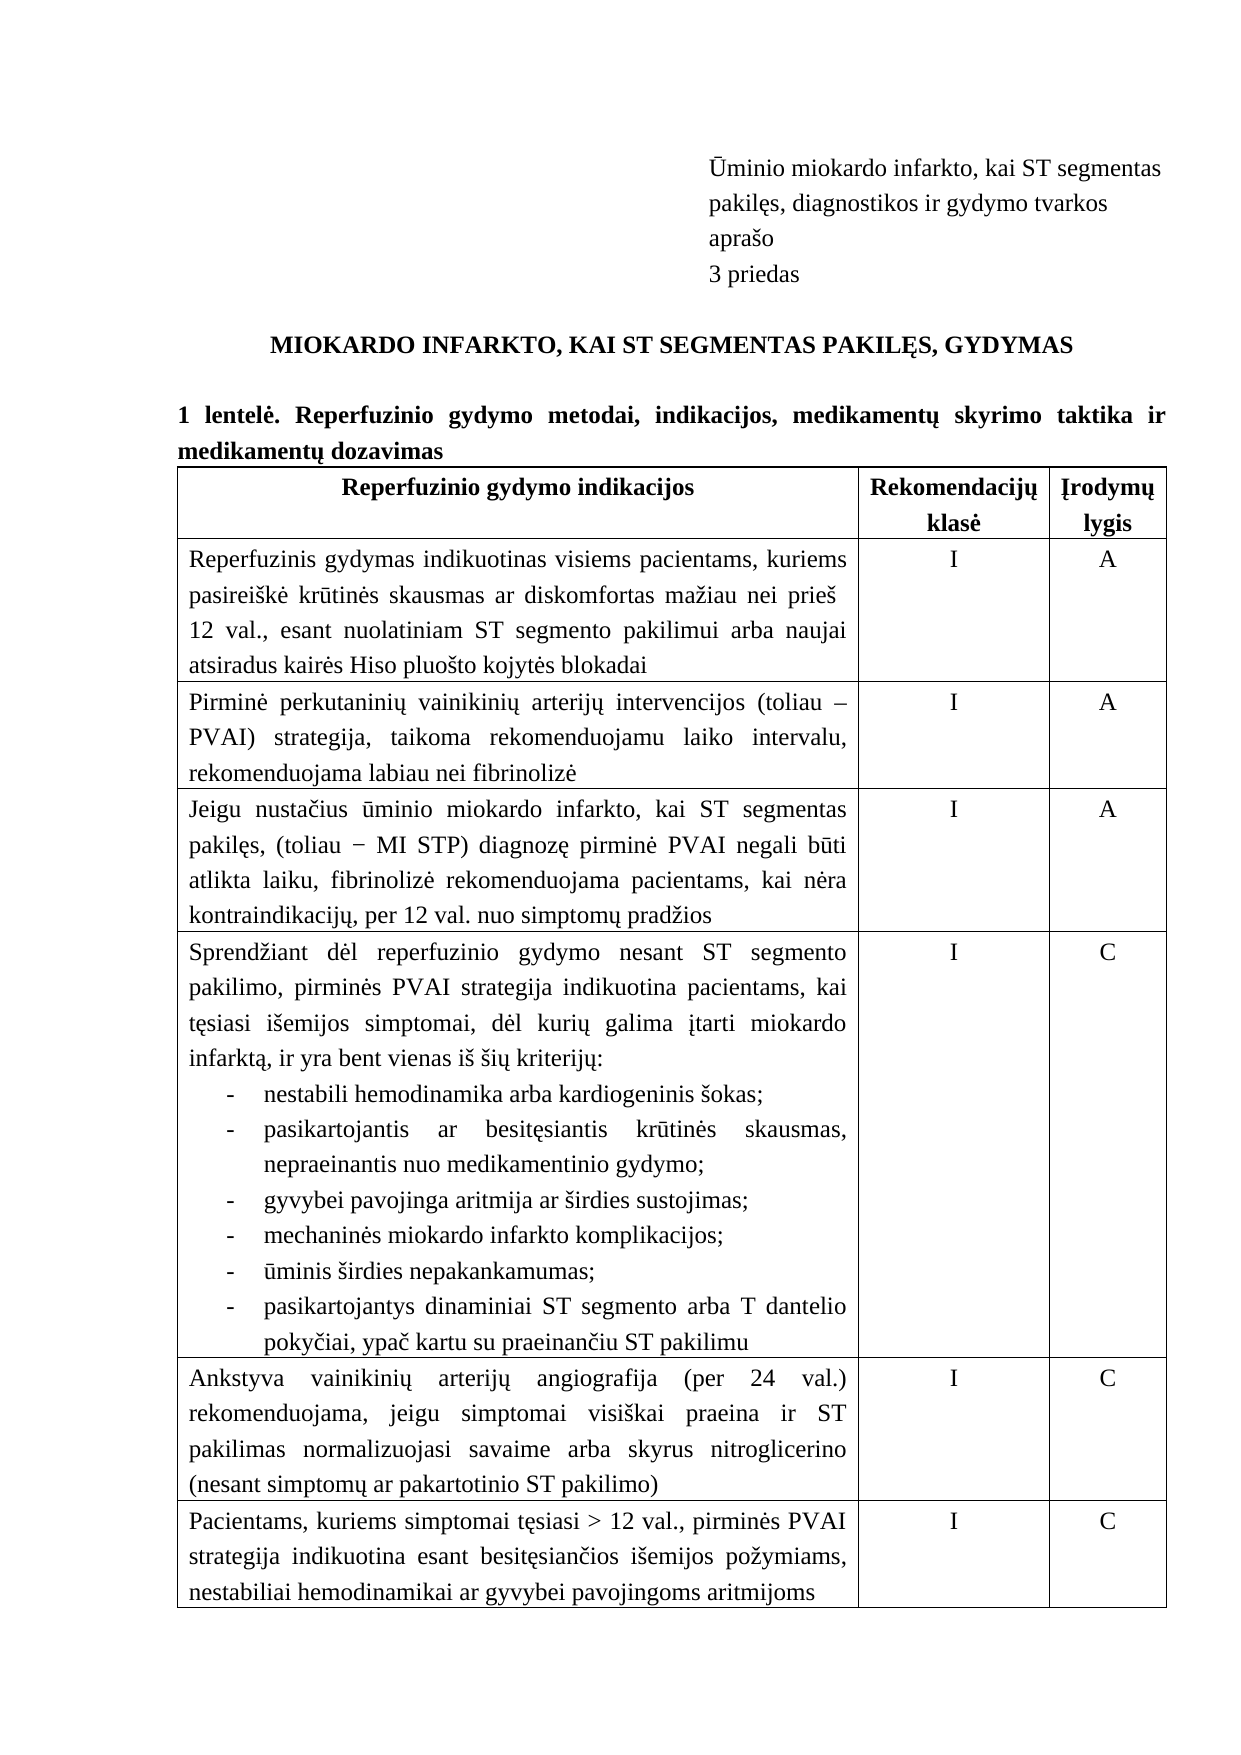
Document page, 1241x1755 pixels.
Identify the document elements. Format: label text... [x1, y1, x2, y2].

table_cell Pacientams, kuriems simptomai tęsiasi > 12 val., pirminės PVAI strategija indikuotina esant besitęsiančios išemijos požymiams, nestabiliai hemodinamikai ar gyvybei pavojingoms aritmijoms [178, 1501, 858, 1607]
table_header Rekomendacijų klasė [859, 468, 1049, 538]
table_header Reperfuzinio gydymo indikacijos [178, 468, 858, 538]
table_cell Ankstyva vainikinių arterijų angiografija (per 24 val.) rekomenduojama, jeigu simptomai visiškai praeina ir ST pakilimas normalizuojasi savaime arba skyrus nitroglicerino (nesant simptomų ar pakartotinio ST pakilimo) [178, 1358, 858, 1500]
table_header Įrodymų lygis [1050, 468, 1166, 538]
table_cell C [1050, 1358, 1166, 1500]
table_cell Jeigu nustačius ūminio miokardo infarkto, kai ST segmentas pakilęs, (toliau − MI STP) diagnozę pirminė PVAI negali būti atlikta laiku, fibrinolizė rekomenduojama pacientams, kai nėra kontraindikacijų, per 12 val. nuo simptomų pradžios [178, 789, 858, 931]
table_cell A [1050, 682, 1166, 788]
text MIOKARDO INFARKTO, KAI ST SEGMENTAS PAKILĘS, GYDYMAS [177, 325, 1167, 360]
table_cell C [1050, 1501, 1166, 1607]
table_cell Sprendžiant dėl reperfuzinio gydymo nesant ST segmento pakilimo, pirminės PVAI strategija indikuotina pacientams, kai tęsiasi išemijos simptomai, dėl kurių galima įtarti miokardo infarktą, ir yra bent vienas iš šių kriterijų: - nestabili hemodinamika arba kardiogeninis šokas; - pasikartojantis ar besitęsiantis krūtinės skausmas, nepraeinantis nuo medikamentinio gydymo; - gyvybei pavojinga aritmija ar širdies sustojimas; - mechaninės miokardo infarkto komplikacijos; - ūminis širdies nepakankamumas; - pasikartojantys dinaminiai ST segmento arba T dantelio pokyčiai, ypač kartu su praeinančiu ST pakilimu [178, 932, 858, 1357]
text 1 lentelė. Reperfuzinio gydymo metodai, indikacijos, medikamentų skyrimo taktika ir medikamentų dozavimas [177, 396, 1167, 466]
table_cell A [1050, 789, 1166, 931]
table_cell I [859, 1358, 1049, 1500]
text 3 priedas [709, 254, 1167, 289]
table_cell Pirminė perkutaninių vainikinių arterijų intervencijos (toliau – PVAI) strategija, taikoma rekomenduojamu laiko intervalu, rekomenduojama labiau nei fibrinolizė [178, 682, 858, 788]
table_cell A [1050, 539, 1166, 681]
table_cell I [859, 789, 1049, 931]
table_cell Reperfuzinis gydymas indikuotinas visiems pacientams, kuriems pasireiškė krūtinės skausmas ar diskomfortas mažiau nei prieš 12 val., esant nuolatiniam ST segmento pakilimui arba naujai atsiradus kairės Hiso pluošto kojytės blokadai [178, 539, 858, 681]
table_cell C [1050, 932, 1166, 1357]
table_cell I [859, 1501, 1049, 1607]
table_cell I [859, 682, 1049, 788]
table_cell I [859, 539, 1049, 681]
table_cell I [859, 932, 1049, 1357]
text Ūminio miokardo infarkto, kai ST segmentas pakilęs, diagnostikos ir gydymo tvarkos aprašo [709, 148, 1167, 254]
